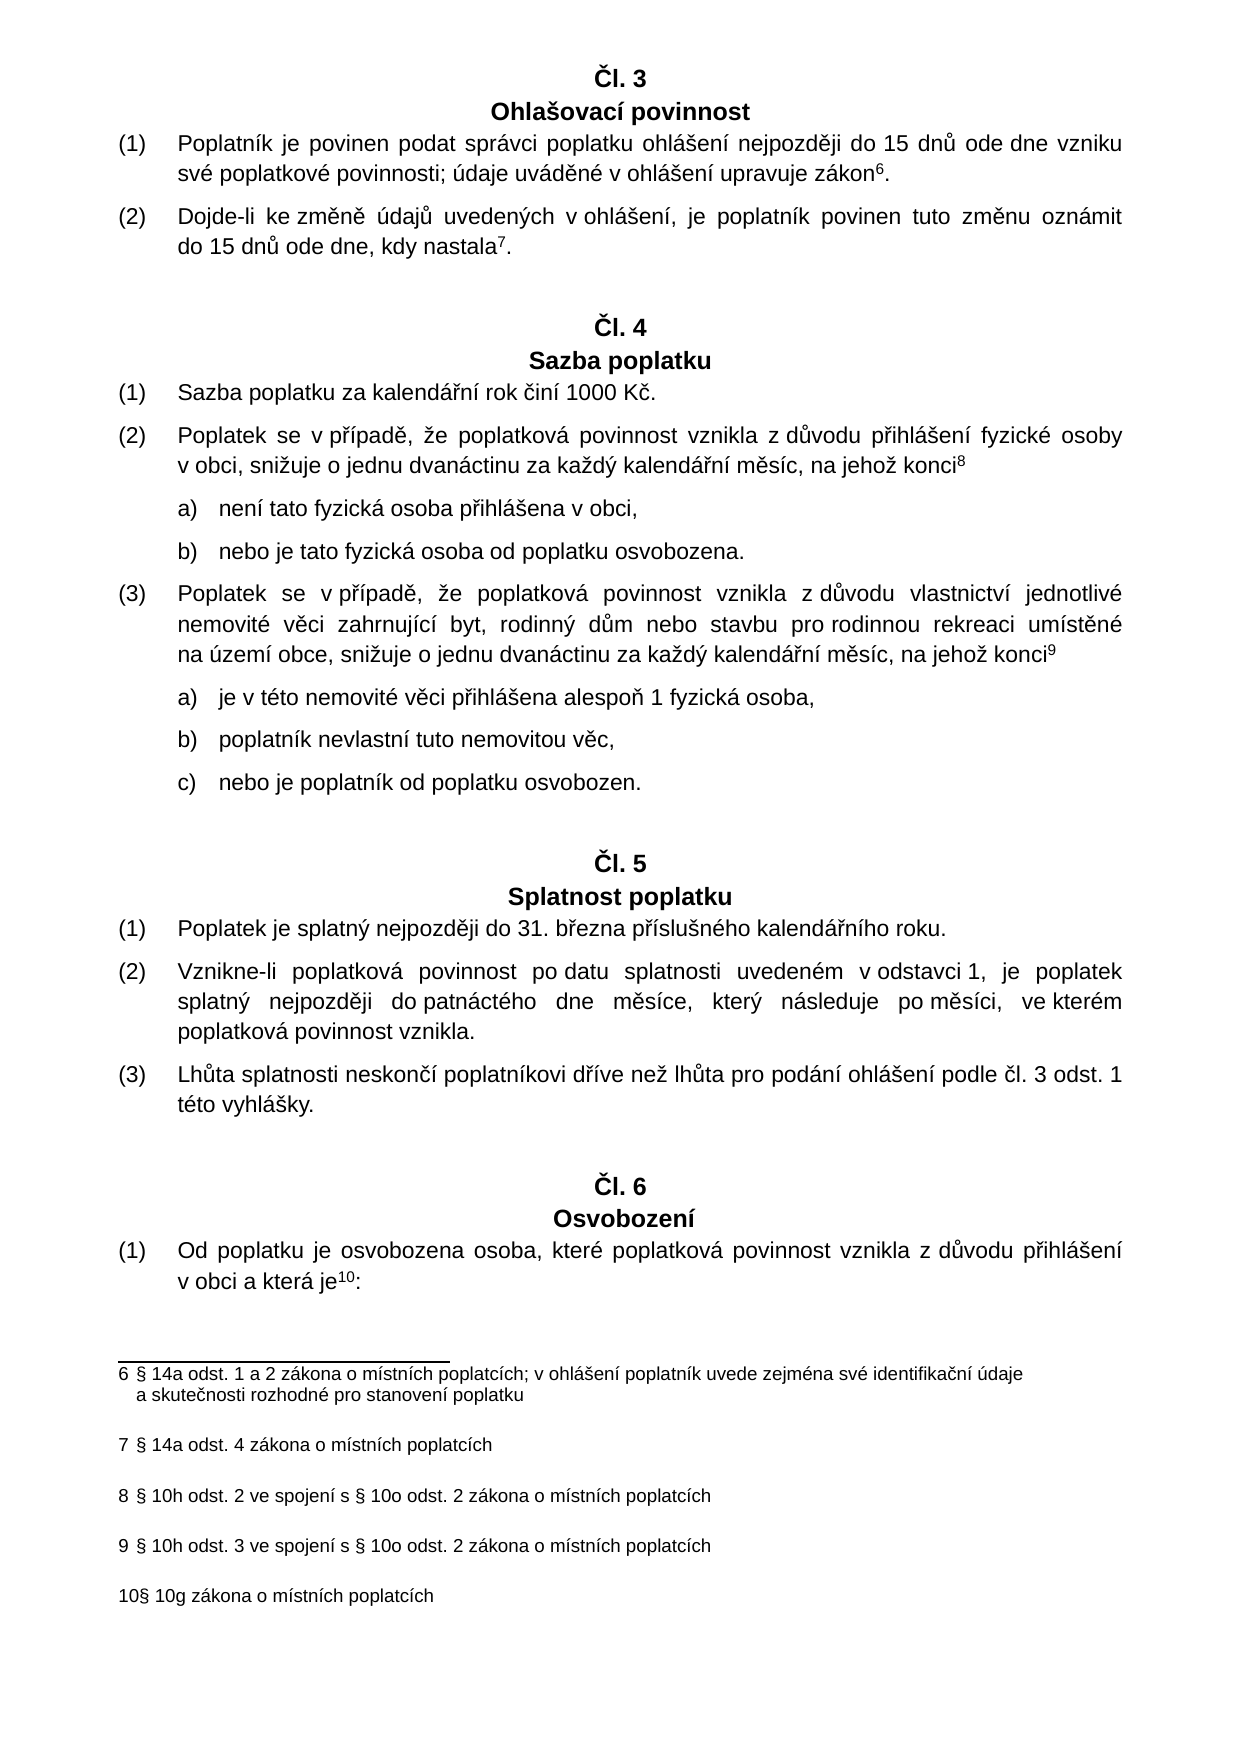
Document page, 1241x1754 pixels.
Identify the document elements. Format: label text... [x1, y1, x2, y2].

subtitle Čl. 5 Splatnost poplatku [118, 849, 1122, 911]
list je v této nemovité věci přihlášena alespoň 1 fyzická osoba, [177, 683, 1122, 710]
subtitle Čl. 3 Ohlašovací povinnost [118, 64, 1122, 126]
list Vznikne-li poplatková povinnost po datu splatnosti uvedeném v odstavci 1, je poplatek splatný nejpozději do patnáctého dne měsíce, který následuje po měsíci, ve kterém poplatková povinnost vznikla. [118, 958, 1122, 1045]
list § 14a odst. 4 zákona o místních poplatcích [118, 1434, 1122, 1456]
list poplatník nevlastní tuto nemovitou věc, [177, 726, 1122, 753]
list § 14a odst. 1 a 2 zákona o místních poplatcích; v ohlášení poplatník uvede zejména své identifikační údaje a skutečnosti rozhodné pro stanovení poplatku [118, 1362, 1122, 1405]
list Lhůta splatnosti neskončí poplatníkovi dříve než lhůta pro podání ohlášení podle čl. 3 odst. 1 této vyhlášky. [118, 1061, 1122, 1118]
subtitle Čl. 4 Sazba poplatku [118, 313, 1122, 375]
list § 10g zákona o místních poplatcích [118, 1585, 1122, 1607]
list Sazba poplatku za kalendářní rok činí 1000 Kč. [118, 379, 1122, 406]
list § 10h odst. 3 ve spojení s § 10o odst. 2 zákona o místních poplatcích [118, 1535, 1122, 1556]
list Dojde-li ke změně údajů uvedených v ohlášení, je poplatník povinen tuto změnu oznámit do 15 dnů ode dne, kdy nastala. [118, 203, 1122, 259]
list Poplatník je povinen podat správci poplatku ohlášení nejpozději do 15 dnů ode dne vzniku své poplatkové povinnosti; údaje uváděné v ohlášení upravuje zákon. [118, 130, 1122, 187]
list Od poplatku je osvobozena osoba, které poplatková povinnost vznikla z důvodu přihlášení v obci a která je: [118, 1237, 1122, 1294]
list nebo je tato fyzická osoba od poplatku osvobozena. [177, 538, 1122, 564]
list nebo je poplatník od poplatku osvobozen. [177, 769, 1122, 795]
list Poplatek se v případě, že poplatková povinnost vznikla z důvodu vlastnictví jednotlivé nemovité věci zahrnující byt, rodinný dům nebo stavbu pro rodinnou rekreaci umístěné na území obce, snižuje o jednu dvanáctinu za každý kalendářní měsíc, na jehož konci [118, 580, 1122, 667]
list § 10h odst. 2 ve spojení s § 10o odst. 2 zákona o místních poplatcích [118, 1484, 1122, 1506]
list není tato fyzická osoba přihlášena v obci, [177, 495, 1122, 521]
list Poplatek se v případě, že poplatková povinnost vznikla z důvodu přihlášení fyzické osoby v obci, snižuje o jednu dvanáctinu za každý kalendářní měsíc, na jehož konci [118, 422, 1122, 479]
list Poplatek je splatný nejpozději do 31. března příslušného kalendářního roku. [118, 915, 1122, 942]
subtitle Čl. 6 Osvobození [118, 1171, 1122, 1233]
